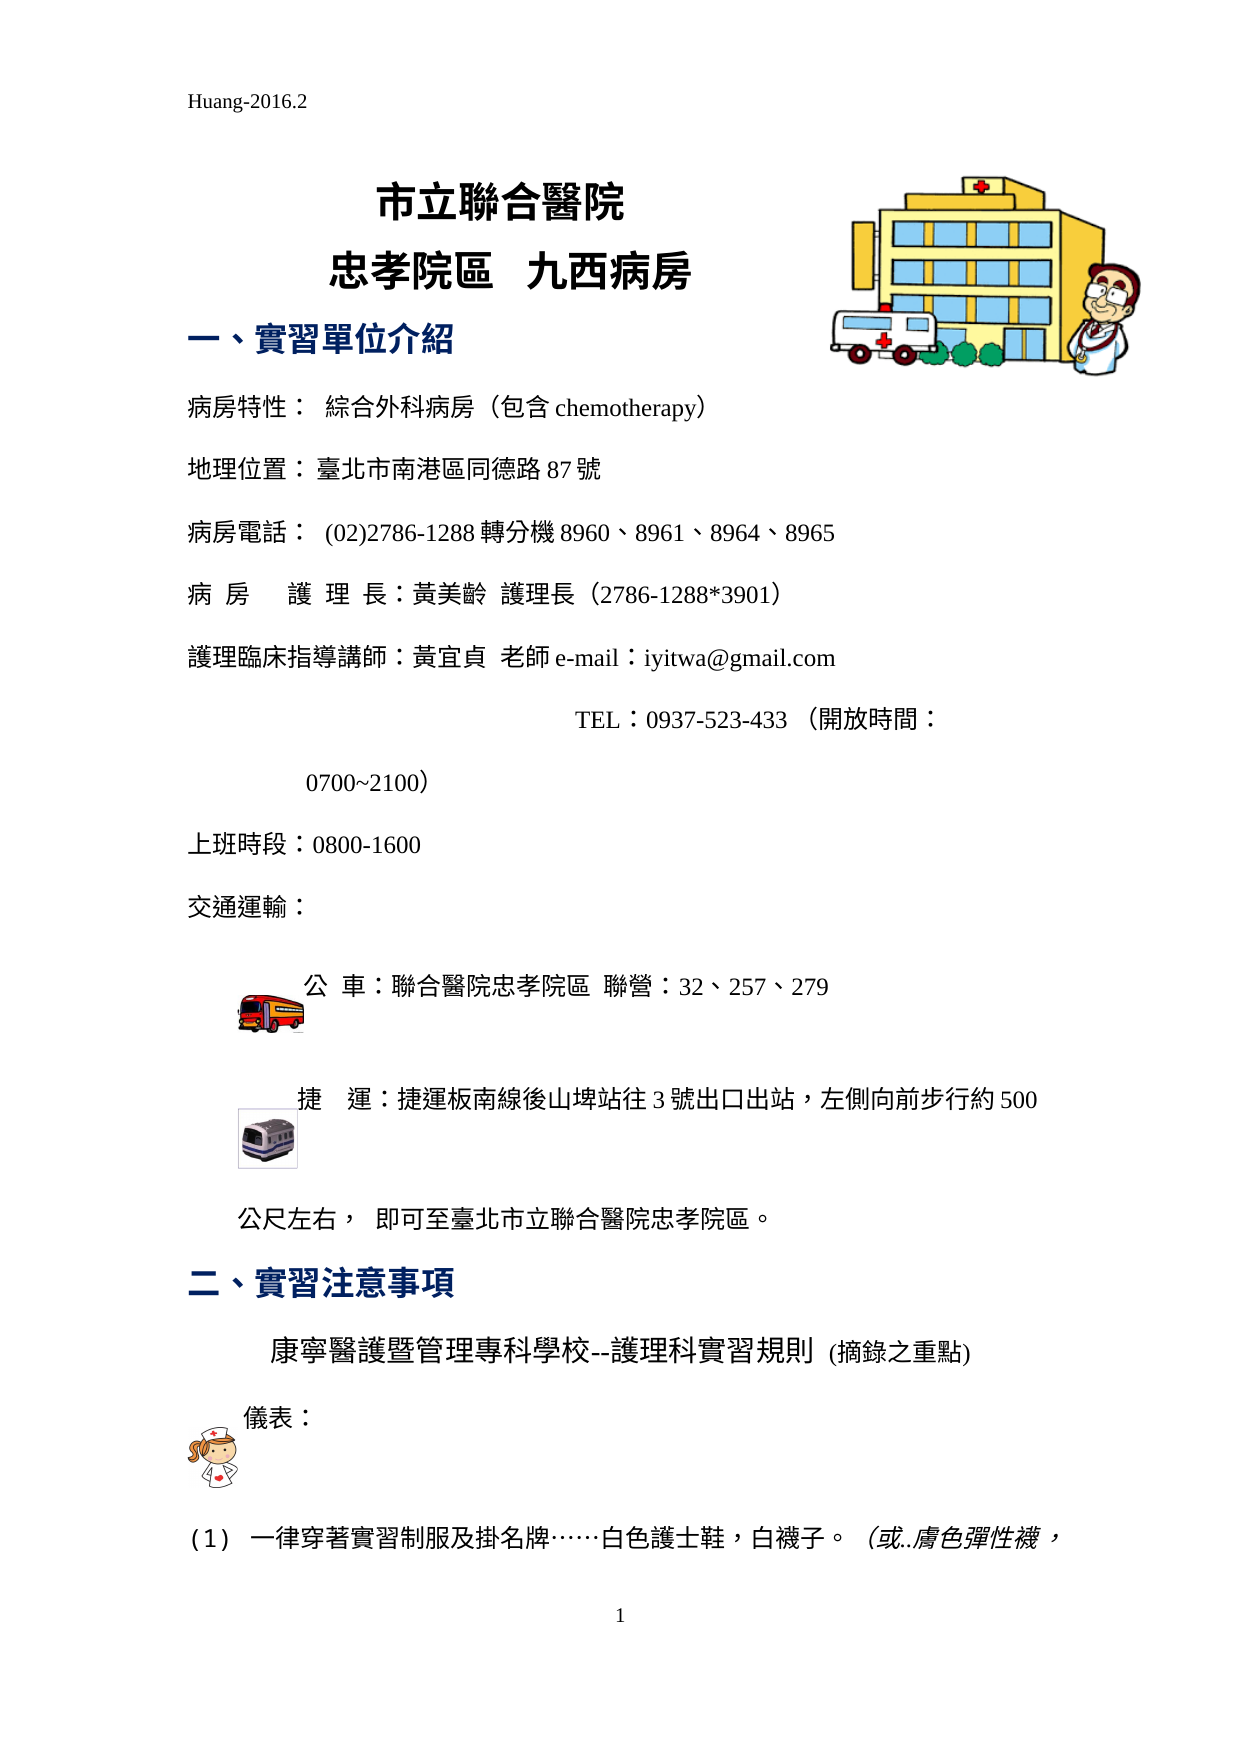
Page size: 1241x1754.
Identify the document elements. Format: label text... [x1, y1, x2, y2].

text 忠孝院區 ­ 九西病房 [187, 226, 822, 289]
text 市立聯合醫院 [187, 157, 1053, 220]
text 公 車：聯合醫院忠孝院區 聯營：32、257、279 [237, 926, 1053, 1051]
text 交通運輸： [187, 864, 1053, 926]
text 上班時段：0800-1600 [187, 801, 1053, 864]
text TEL：0937-523-433 （開放時間：0700~2100） [187, 676, 1053, 801]
text 二、實習注意事項 [187, 1239, 1053, 1301]
text 一、實習單位介紹 [187, 295, 822, 357]
text 地理位置： 臺北市南港區同德路87號 [187, 426, 1053, 489]
text 捷 運：捷運板南線後山埤站往3號出口出站，左側向前步行約500公尺左右， 即可至臺北市立聯合醫院忠孝院區。 [237, 1051, 1053, 1239]
text 護理臨床指導講師：黃宜貞 老師e-mail：iyitwa@gmail.com [187, 614, 1053, 676]
text 病 房 護 理 長：黃美齡 護理長（2786-1288*3901） [187, 551, 1053, 614]
text 儀表： [187, 1370, 1053, 1495]
list 一律穿著實習制服及掛名牌……白色護士鞋，白襪子。（或..膚色彈性襪，不用戴護士帽） [187, 1495, 1053, 1557]
text 康寧醫護暨管理專科學校--護理科實習規則 (摘錄之重點) [187, 1307, 1053, 1370]
text 病房特性： 綜合外科病房（包含chemotherapy） [187, 364, 1053, 426]
text 病房電話： (02)2786-1288轉分機8960、8961、8964、8965 [187, 489, 1053, 551]
